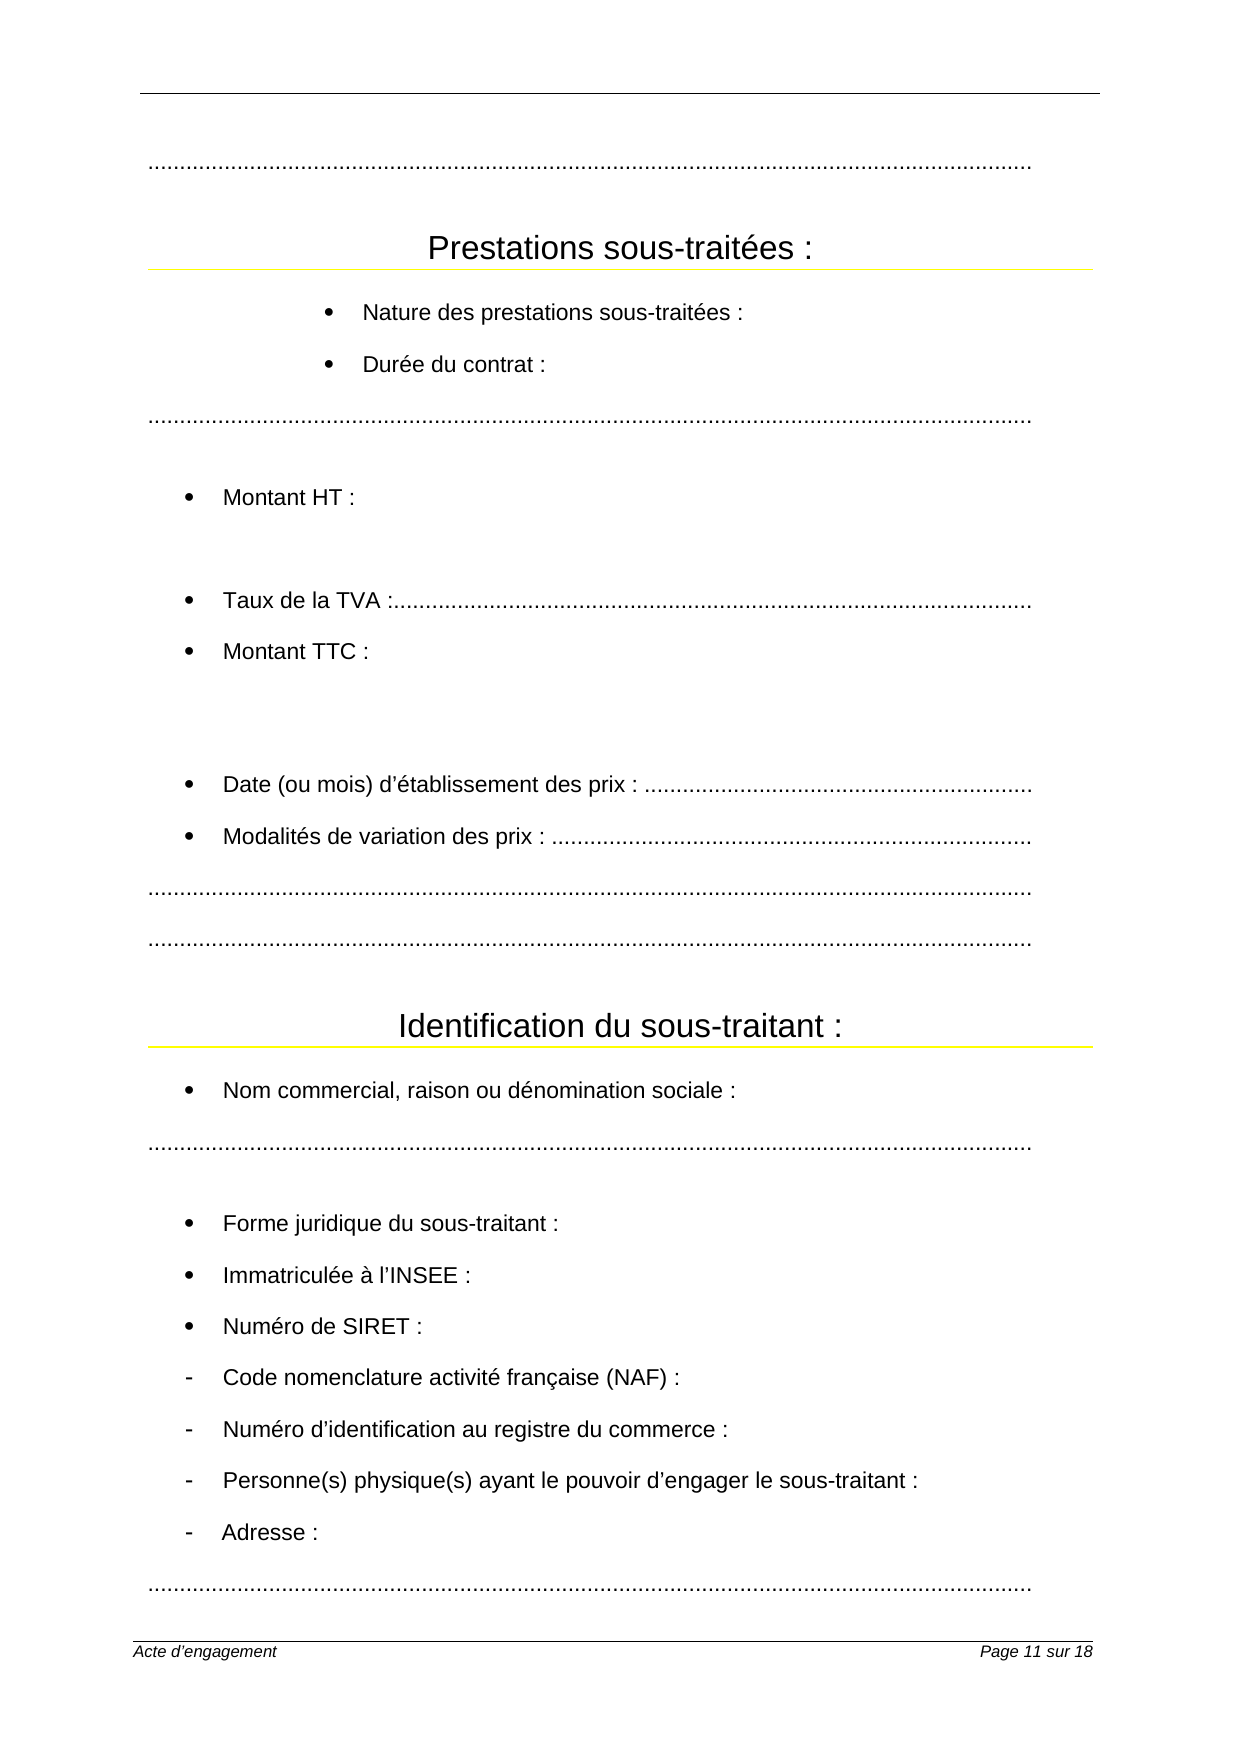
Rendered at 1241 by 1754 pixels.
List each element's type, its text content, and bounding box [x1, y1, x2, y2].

list Durée du contrat : [325, 351, 1093, 377]
list Date (ou mois) d’établissement des prix : [185, 771, 1093, 798]
list Montant TTC : [185, 638, 1093, 664]
text Prestations sous-traitées : [148, 228, 1093, 269]
list Immatriculée à l’INSEE : [185, 1262, 1093, 1288]
list Forme juridique du sous-traitant : [185, 1210, 1093, 1237]
list Numéro d’identification au registre du commerce : [185, 1416, 1093, 1442]
list Adresse : [185, 1518, 1093, 1545]
list Personne(s) physique(s) ayant le pouvoir d’engager le sous-traitant : [185, 1467, 1093, 1493]
list Numéro de SIRET : [185, 1313, 1093, 1339]
list Montant HT : [185, 484, 1093, 510]
list Modalités de variation des prix : [185, 823, 1093, 849]
list Taux de la TVA : [185, 587, 1093, 613]
text Identification du sous-traitant : [148, 1006, 1093, 1046]
list Nom commercial, raison ou dénomination sociale : [185, 1077, 1093, 1103]
list Nature des prestations sous-traitées : [325, 299, 1093, 326]
list Code nomenclature activité française (NAF) : [185, 1364, 1093, 1391]
